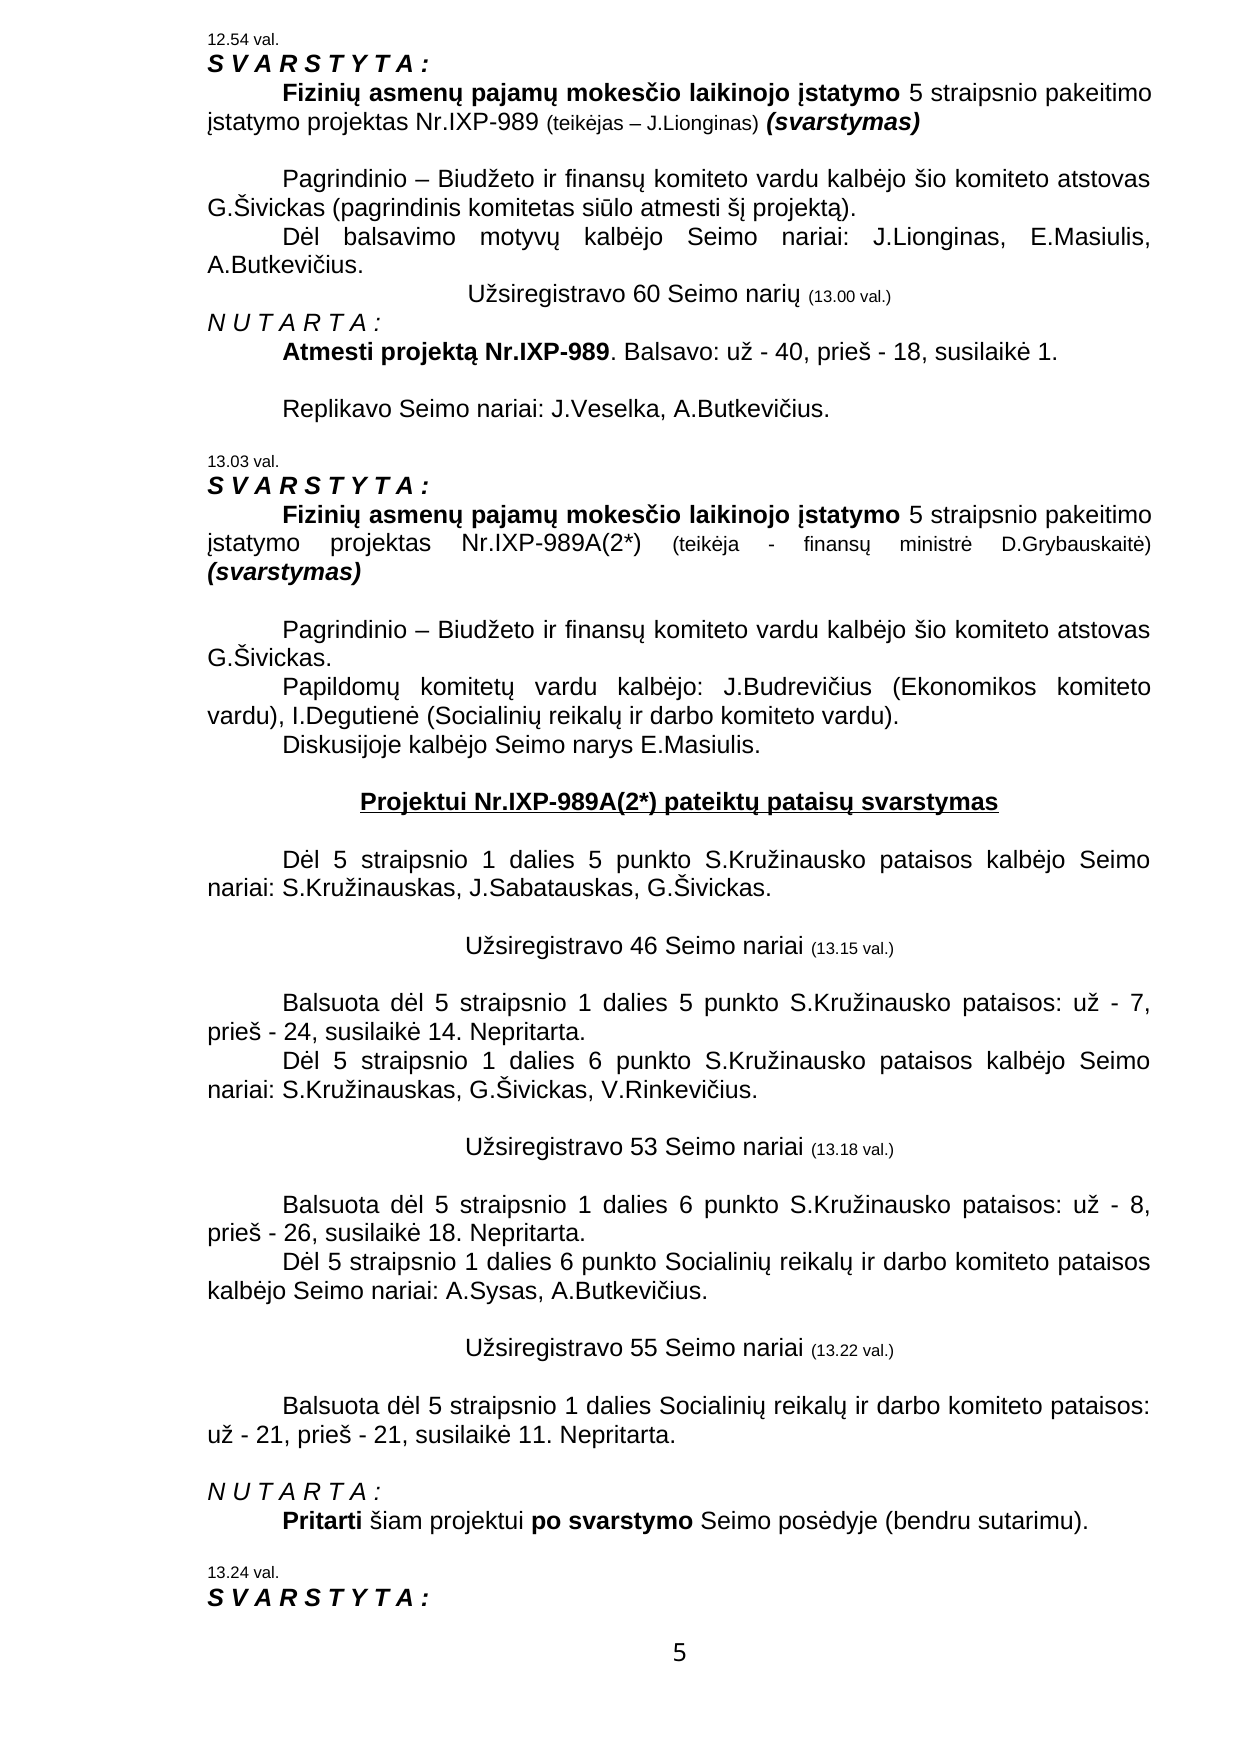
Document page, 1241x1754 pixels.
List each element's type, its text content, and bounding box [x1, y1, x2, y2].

text Replikavo Seimo nariai: J.Veselka, A.Butkevičius. [207, 394, 1152, 423]
text Balsuota dėl 5 straipsnio 1 dalies 6 punkto S.Kružinausko pataisos: už - 8, prieš - 26, susilaikė 18. Nepritarta. [207, 1189, 1152, 1247]
text Dėl 5 straipsnio 1 dalies 5 punkto S.Kružinausko pataisos kalbėjo Seimo nariai: S.Kružinauskas, J.Sabatauskas, G.Šivickas. [207, 844, 1152, 902]
text 12.54 val. [207, 30, 1152, 49]
subtitle Projektui Nr.IXP-989A(2*) pateiktų pataisų svarstymas [207, 787, 1152, 816]
text Dėl balsavimo motyvų kalbėjo Seimo nariai: J.Lionginas, E.Masiulis, A.Butkevičius. [207, 222, 1152, 279]
text Papildomų komitetų vardu kalbėjo: J.Budrevičius (Ekonomikos komiteto vardu), I.Degutienė (Socialinių reikalų ir darbo komiteto vardu). [207, 672, 1152, 729]
text S V A R S T Y T A : [207, 1582, 1152, 1611]
text Užsiregistravo 60 Seimo narių (13.00 val.) [207, 279, 1152, 308]
text Diskusijoje kalbėjo Seimo narys E.Masiulis. [207, 729, 1152, 758]
text 13.24 val. [207, 1563, 1152, 1582]
text Fizinių asmenų pajamų mokesčio laikinojo įstatymo 5 straipsnio pakeitimo įstatymo projektas Nr.IXP-989 (teikėjas – J.Lionginas) (svarstymas) [207, 78, 1152, 135]
text Užsiregistravo 46 Seimo nariai (13.15 val.) [207, 931, 1152, 959]
text Pagrindinio – Biudžeto ir finansų komiteto vardu kalbėjo šio komiteto atstovas G.Šivickas (pagrindinis komitetas siūlo atmesti šį projektą). [207, 164, 1152, 222]
text Atmesti projektą Nr.IXP-989. Balsavo: už - 40, prieš - 18, susilaikė 1. [207, 337, 1152, 365]
text Balsuota dėl 5 straipsnio 1 dalies Socialinių reikalų ir darbo komiteto pataisos: už - 21, prieš - 21, susilaikė 11. Nepritarta. [207, 1391, 1152, 1448]
text 13.03 val. [207, 452, 1152, 471]
text N U T A R T A : [207, 1477, 1152, 1506]
text Užsiregistravo 55 Seimo nariai (13.22 val.) [207, 1333, 1152, 1362]
text Pritarti šiam projektui po svarstymo Seimo posėdyje (bendru sutarimu). [207, 1506, 1152, 1534]
text S V A R S T Y T A : [207, 471, 1152, 499]
text N U T A R T A : [207, 308, 1152, 337]
text Užsiregistravo 53 Seimo nariai (13.18 val.) [207, 1132, 1152, 1161]
text Dėl 5 straipsnio 1 dalies 6 punkto S.Kružinausko pataisos kalbėjo Seimo nariai: S.Kružinauskas, G.Šivickas, V.Rinkevičius. [207, 1046, 1152, 1103]
text Balsuota dėl 5 straipsnio 1 dalies 5 punkto S.Kružinausko pataisos: už - 7, prieš - 24, susilaikė 14. Nepritarta. [207, 988, 1152, 1046]
text Pagrindinio – Biudžeto ir finansų komiteto vardu kalbėjo šio komiteto atstovas G.Šivickas. [207, 614, 1152, 672]
text Fizinių asmenų pajamų mokesčio laikinojo įstatymo 5 straipsnio pakeitimo įstatymo projektas Nr.IXP-989A(2*) (teikėja - finansų ministrė D.Grybauskaitė) (svarstymas) [207, 499, 1152, 586]
text Dėl 5 straipsnio 1 dalies 6 punkto Socialinių reikalų ir darbo komiteto pataisos kalbėjo Seimo nariai: A.Sysas, A.Butkevičius. [207, 1247, 1152, 1304]
text S V A R S T Y T A : [207, 49, 1152, 78]
